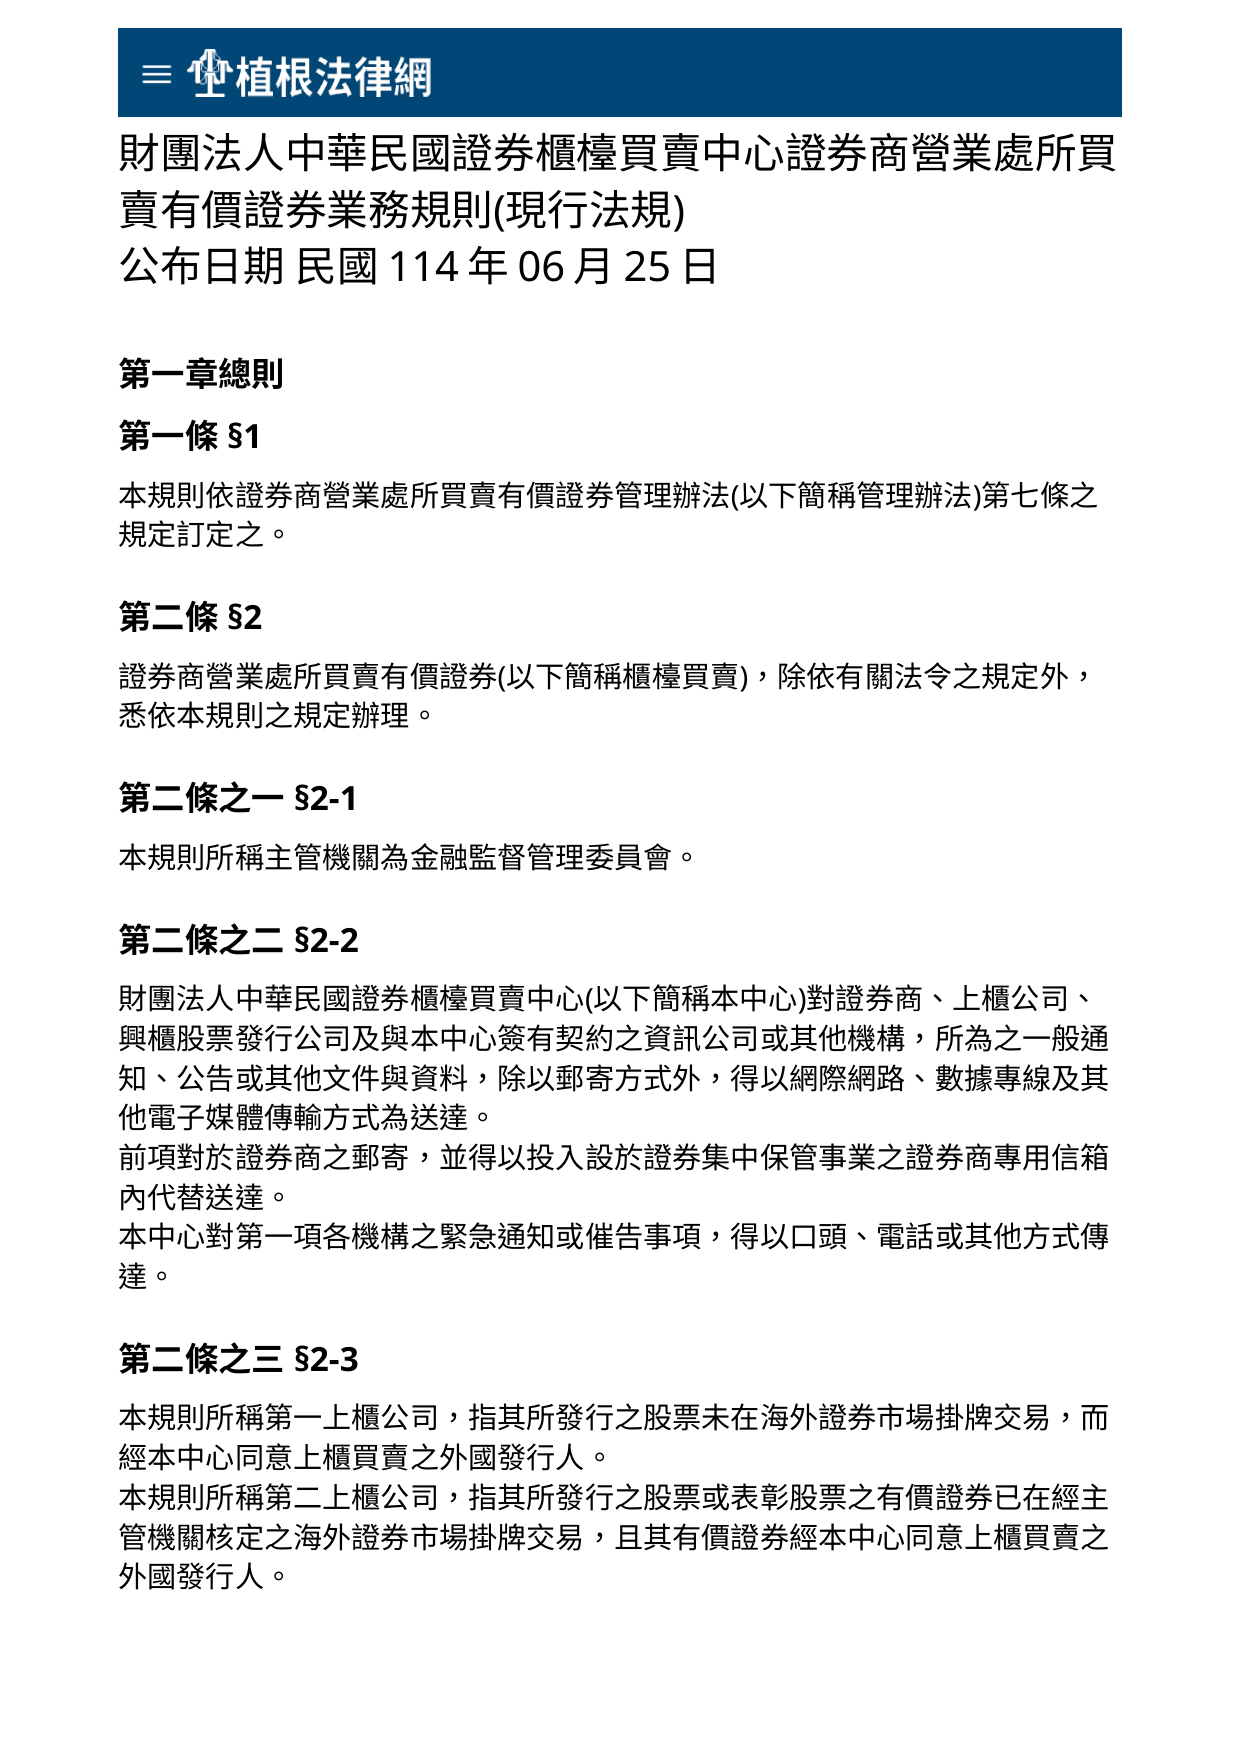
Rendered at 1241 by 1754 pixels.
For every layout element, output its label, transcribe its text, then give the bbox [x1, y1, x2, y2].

text 公布日期 民國114年06月25日 [118, 237, 1122, 294]
text 前項對於證券商之郵寄，並得以投入設於證券集中保管事業之證券商專用信箱內代替送達。 [118, 1137, 1122, 1217]
picture [118, 28, 1122, 117]
text 本中心對第一項各機構之緊急通知或催告事項，得以口頭、電話或其他方式傳達。 [118, 1217, 1122, 1296]
text 第二條之一 §2-1 [118, 775, 1122, 820]
text 第二條之三 §2-3 [118, 1336, 1122, 1381]
text 財團法人中華民國證券櫃檯買賣中心證券商營業處所買賣有價證券業務規則(現行法規) [118, 123, 1122, 237]
text 本規則依證券商營業處所買賣有價證券管理辦法(以下簡稱管理辦法)第七條之規定訂定之。 [118, 475, 1122, 554]
text 第二條之二 §2-2 [118, 916, 1122, 962]
text 本規則所稱主管機關為金融監督管理委員會。 [118, 837, 1122, 877]
text 證券商營業處所買賣有價證券(以下簡稱櫃檯買賣)，除依有關法令之規定外，悉依本規則之規定辦理。 [118, 656, 1122, 735]
text 第二條 §2 [118, 594, 1122, 639]
text 本規則所稱第一上櫃公司，指其所發行之股票未在海外證券市場掛牌交易，而經本中心同意上櫃買賣之外國發行人。 [118, 1398, 1122, 1477]
text 財團法人中華民國證券櫃檯買賣中心(以下簡稱本中心)對證券商、上櫃公司、興櫃股票發行公司及與本中心簽有契約之資訊公司或其他機構，所為之一般通知、公告或其他文件與資料，除以郵寄方式外，得以網際網路、數據專線及其他電子媒體傳輸方式為送達。 [118, 978, 1122, 1137]
text 本規則所稱第二上櫃公司，指其所發行之股票或表彰股票之有價證券已在經主管機關核定之海外證券市場掛牌交易，且其有價證券經本中心同意上櫃買賣之外國發行人。 [118, 1477, 1122, 1596]
text 第一章總則 [118, 351, 1122, 396]
text 第一條 §1 [118, 413, 1122, 458]
